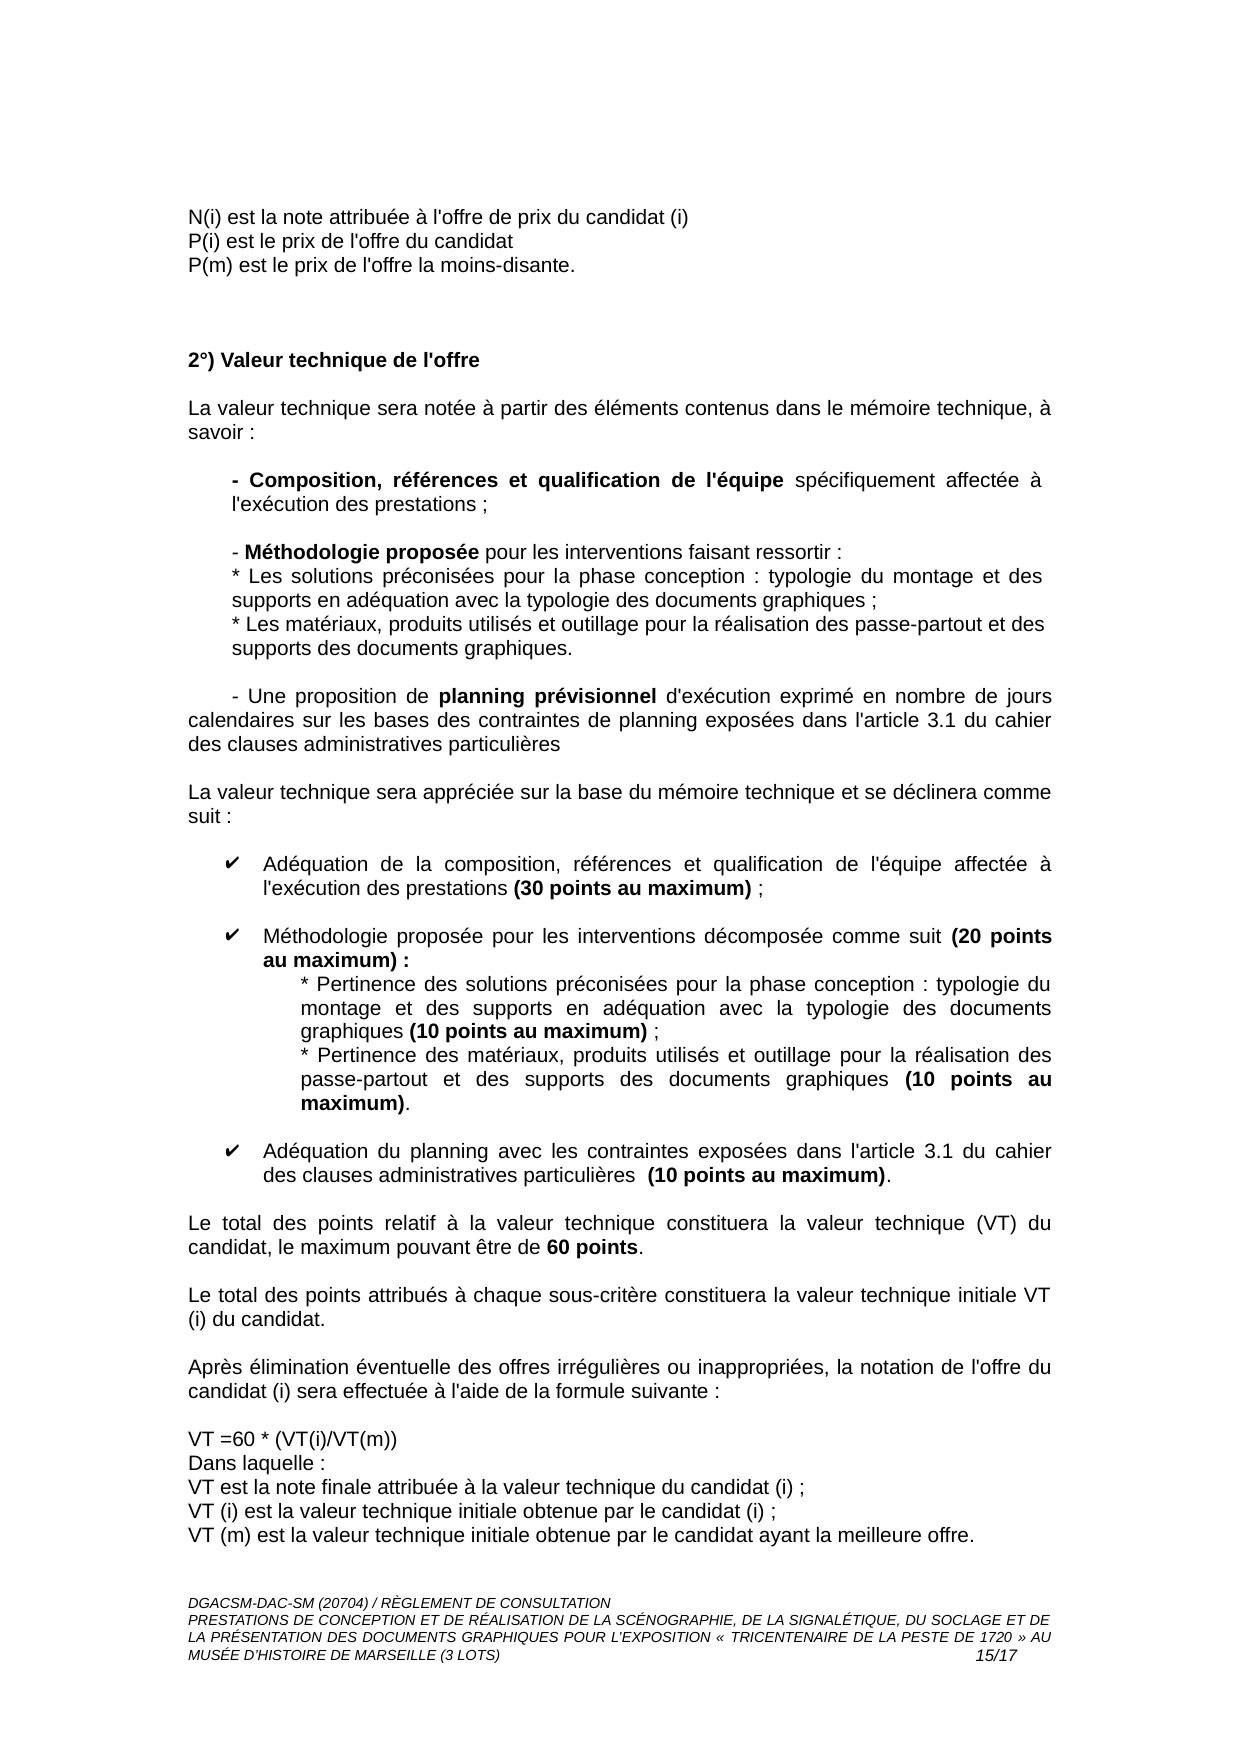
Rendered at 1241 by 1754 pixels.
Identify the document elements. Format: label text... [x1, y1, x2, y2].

text Dans laquelle : [188, 1451, 1052, 1475]
text - Composition, références et qualification de l'équipe spécifiquement affectée à l'exécution des prestations ; [188, 468, 1052, 516]
list Méthodologie proposée pour les interventions décomposée comme suit (20 points au maximum) : [225, 923, 1052, 971]
text - Une proposition de planning prévisionnel d'exécution exprimé en nombre de jours calendaires sur les bases des contraintes de planning exposées dans l'article 3.1 du cahier des clauses administratives particulières [188, 684, 1052, 756]
text N(i) est la note attribuée à l'offre de prix du candidat (i) [188, 204, 1052, 228]
text Le total des points relatif à la valeur technique constituera la valeur technique (VT) du candidat, le maximum pouvant être de 60 points. [188, 1211, 1052, 1259]
list Adéquation du planning avec les contraintes exposées dans l'article 3.1 du cahier des clauses administratives particulières (10 points au maximum). [225, 1139, 1052, 1187]
text * Les matériaux, produits utilisés et outillage pour la réalisation des passe-partout et des supports des documents graphiques. [188, 612, 1052, 660]
text P(i) est le prix de l'offre du candidat [188, 228, 1052, 252]
text La valeur technique sera appréciée sur la base du mémoire technique et se déclinera comme suit : [188, 779, 1052, 827]
text VT =60 * (VT(i)/VT(m)) [188, 1427, 1052, 1451]
text 2°) Valeur technique de l'offre [188, 348, 1052, 372]
text P(m) est le prix de l'offre la moins-disante. [188, 252, 1052, 276]
text Après élimination éventuelle des offres irrégulières ou inappropriées, la notation de l'offre du candidat (i) sera effectuée à l'aide de la formule suivante : [188, 1355, 1052, 1403]
list Adéquation de la composition, références et qualification de l'équipe affectée à l'exécution des prestations (30 points au maximum) ; [225, 851, 1052, 899]
text VT (i) est la valeur technique initiale obtenue par le candidat (i) ; [188, 1499, 1052, 1523]
text - Méthodologie proposée pour les interventions faisant ressortir : [188, 540, 1052, 564]
text La valeur technique sera notée à partir des éléments contenus dans le mémoire technique, à savoir : [188, 396, 1052, 444]
text VT (m) est la valeur technique initiale obtenue par le candidat ayant la meilleure offre. [188, 1523, 1052, 1547]
list * Pertinence des solutions préconisées pour la phase conception : typologie du montage et des supports en adéquation avec la typologie des documents graphiques (10 points au maximum) ; [263, 971, 1052, 1043]
text * Les solutions préconisées pour la phase conception : typologie du montage et des supports en adéquation avec la typologie des documents graphiques ; [188, 564, 1052, 612]
text Le total des points attribués à chaque sous-critère constituera la valeur technique initiale VT (i) du candidat. [188, 1283, 1052, 1331]
list * Pertinence des matériaux, produits utilisés et outillage pour la réalisation des passe-partout et des supports des documents graphiques (10 points au maximum). [263, 1043, 1052, 1115]
text VT est la note finale attribuée à la valeur technique du candidat (i) ; [188, 1475, 1052, 1499]
